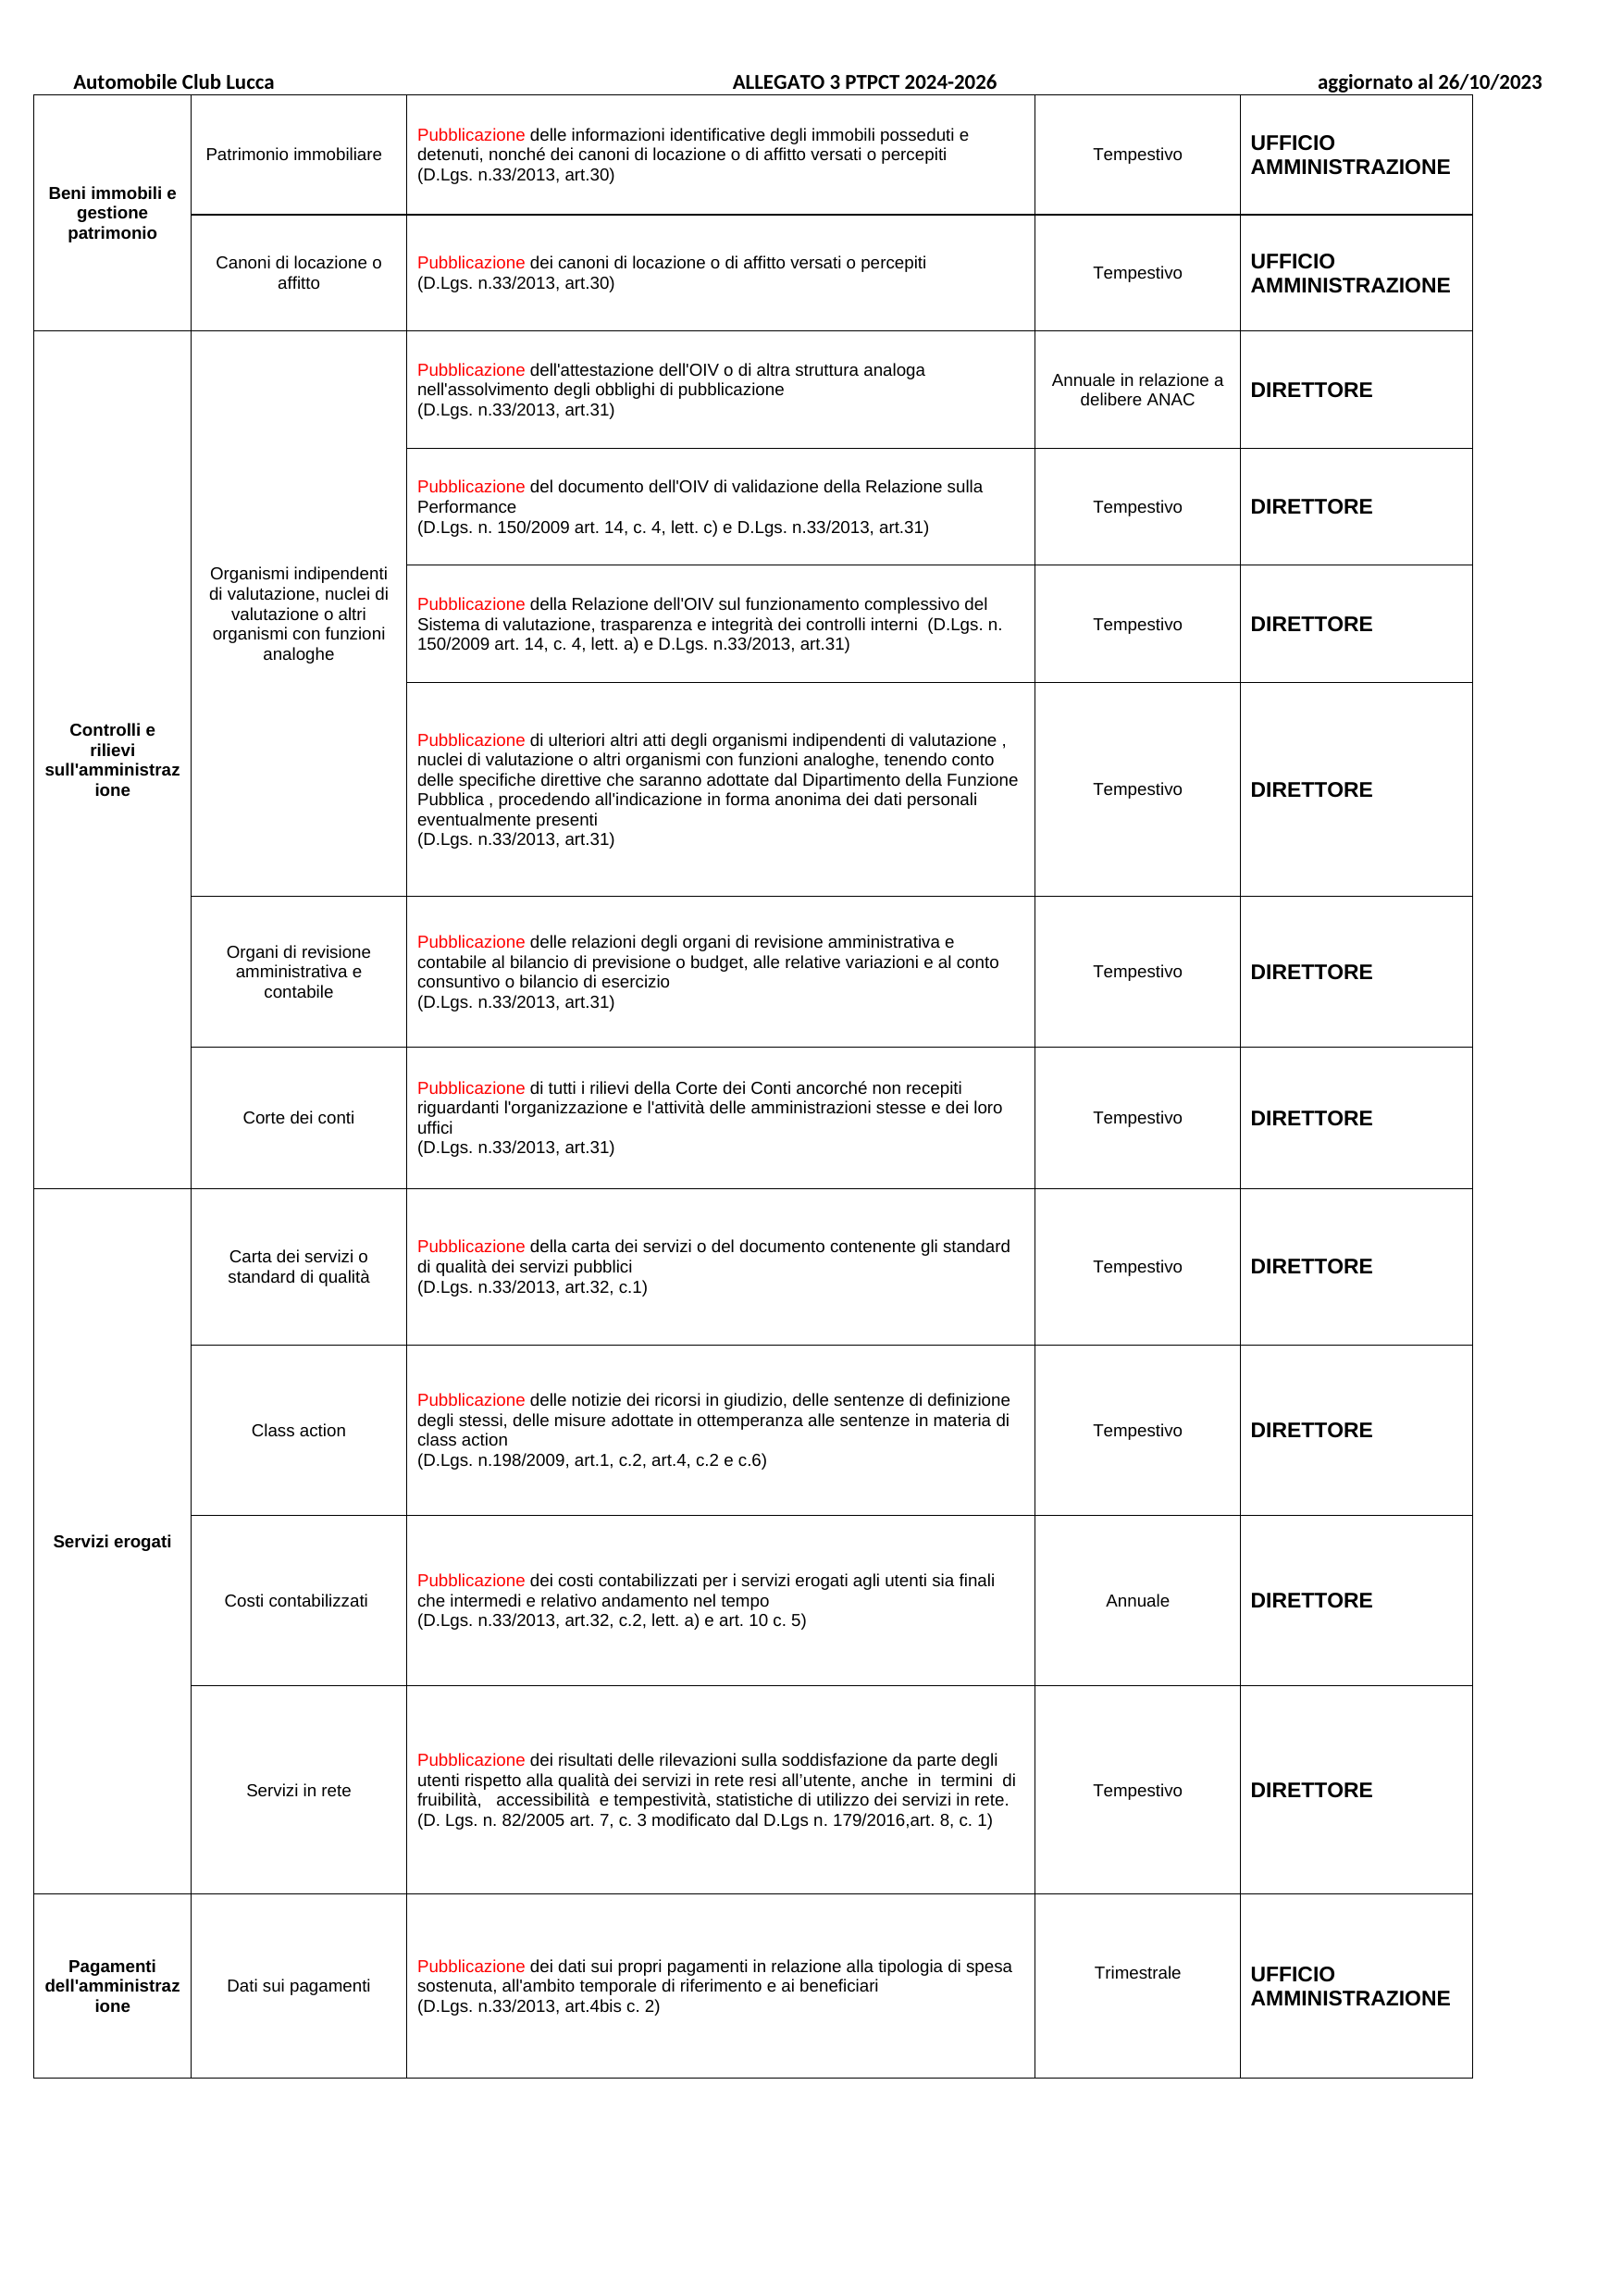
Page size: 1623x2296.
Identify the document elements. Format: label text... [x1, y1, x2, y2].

table_cell Tempestivo [1035, 1346, 1240, 1515]
table_cell Organismi indipendenti di valutazione, nuclei di valutazione o altri organismi con funzioni analoghe [192, 331, 406, 896]
table_cell Pubblicazione della Relazione dell'OIV sul funzionamento complessivo del Sistema di valutazione, trasparenza e integrità dei controlli interni (D.Lgs. n. 150/2009 art. 14, c. 4, lett. a) e D.Lgs. n.33/2013, art.31) [407, 565, 1035, 682]
table_cell DIRETTORE [1241, 897, 1472, 1047]
table_cell Organi di revisione amministrativa e contabile [192, 897, 406, 1047]
table_cell DIRETTORE [1241, 1686, 1472, 1893]
table_cell Servizi in rete [192, 1686, 406, 1893]
table_cell Carta dei servizi o standard di qualità [192, 1189, 406, 1344]
table_cell Pubblicazione di tutti i rilievi della Corte dei Conti ancorché non recepiti riguardanti l'organizzazione e l'attività delle amministrazioni stesse e dei loro uffici (D.Lgs. n.33/2013, art.31) [407, 1048, 1035, 1188]
table_cell Pubblicazione delle relazioni degli organi di revisione amministrativa e contabile al bilancio di previsione o budget, alle relative variazioni e al conto consuntivo o bilancio di esercizio (D.Lgs. n.33/2013, art.31) [407, 897, 1035, 1047]
table_cell Tempestivo [1035, 1189, 1240, 1344]
table_cell Canoni di locazione o affitto [192, 216, 406, 330]
table_cell Class action [192, 1346, 406, 1515]
table_cell DIRETTORE [1241, 683, 1472, 896]
table_cell Pubblicazione delle informazioni identificative degli immobili posseduti e detenuti, nonché dei canoni di locazione o di affitto versati o percepiti (D.Lgs. n.33/2013, art.30) [407, 95, 1035, 214]
table_cell Servizi erogati [34, 1189, 191, 1893]
table_cell Pubblicazione delle notizie dei ricorsi in giudizio, delle sentenze di definizione degli stessi, delle misure adottate in ottemperanza alle sentenze in materia di class action (D.Lgs. n.198/2009, art.1, c.2, art.4, c.2 e c.6) [407, 1346, 1035, 1515]
table_cell Pubblicazione della carta dei servizi o del documento contenente gli standard di qualità dei servizi pubblici (D.Lgs. n.33/2013, art.32, c.1) [407, 1189, 1035, 1344]
table_cell Tempestivo [1035, 95, 1240, 214]
table_cell UFFICIO AMMINISTRAZIONE [1241, 95, 1472, 214]
table_cell Tempestivo [1035, 565, 1240, 682]
table_cell Trimestrale [1035, 1894, 1240, 2078]
table_cell Tempestivo [1035, 449, 1240, 565]
table_cell Pubblicazione dei risultati delle rilevazioni sulla soddisfazione da parte degli utenti rispetto alla qualità dei servizi in rete resi all’utente, anche in termini di fruibilità, accessibilità e tempestività, statistiche di utilizzo dei servizi in rete. (D. Lgs. n. 82/2005 art. 7, c. 3 modificato dal D.Lgs n. 179/2016,art. 8, c. 1) [407, 1686, 1035, 1893]
table_cell Annuale [1035, 1516, 1240, 1685]
table_cell Tempestivo [1035, 897, 1240, 1047]
table_cell Tempestivo [1035, 1686, 1240, 1893]
table_cell Pubblicazione dei dati sui propri pagamenti in relazione alla tipologia di spesa sostenuta, all'ambito temporale di riferimento e ai beneficiari (D.Lgs. n.33/2013, art.4bis c. 2) [407, 1894, 1035, 2078]
table_cell Pagamenti dell'amministrazione [34, 1894, 191, 2078]
table_cell Corte dei conti [192, 1048, 406, 1188]
table_cell DIRETTORE [1241, 449, 1472, 565]
table_cell UFFICIO AMMINISTRAZIONE [1241, 216, 1472, 330]
table_cell Costi contabilizzati [192, 1516, 406, 1685]
table_cell Pubblicazione dell'attestazione dell'OIV o di altra struttura analoga nell'assolvimento degli obblighi di pubblicazione (D.Lgs. n.33/2013, art.31) [407, 331, 1035, 448]
table_cell Controlli e rilievi sull'amministrazione [34, 331, 191, 1188]
table_cell DIRETTORE [1241, 1189, 1472, 1344]
table_cell DIRETTORE [1241, 331, 1472, 448]
table_cell DIRETTORE [1241, 565, 1472, 682]
table_cell Pubblicazione di ulteriori altri atti degli organismi indipendenti di valutazione , nuclei di valutazione o altri organismi con funzioni analoghe, tenendo conto delle specifiche direttive che saranno adottate dal Dipartimento della Funzione Pubblica , procedendo all'indicazione in forma anonima dei dati personali eventualmente presenti (D.Lgs. n.33/2013, art.31) [407, 683, 1035, 896]
table_cell Patrimonio immobiliare [192, 95, 406, 214]
table_cell Pubblicazione del documento dell'OIV di validazione della Relazione sulla Performance (D.Lgs. n. 150/2009 art. 14, c. 4, lett. c) e D.Lgs. n.33/2013, art.31) [407, 449, 1035, 565]
table_cell Pubblicazione dei costi contabilizzati per i servizi erogati agli utenti sia finali che intermedi e relativo andamento nel tempo (D.Lgs. n.33/2013, art.32, c.2, lett. a) e art. 10 c. 5) [407, 1516, 1035, 1685]
table_cell UFFICIO AMMINISTRAZIONE [1241, 1894, 1472, 2078]
table_cell Tempestivo [1035, 216, 1240, 330]
table_cell Tempestivo [1035, 1048, 1240, 1188]
table_cell Tempestivo [1035, 683, 1240, 896]
table_cell DIRETTORE [1241, 1048, 1472, 1188]
table_cell Beni immobili e gestione patrimonio [34, 95, 191, 330]
table_cell Dati sui pagamenti [192, 1894, 406, 2078]
table_cell Pubblicazione dei canoni di locazione o di affitto versati o percepiti (D.Lgs. n.33/2013, art.30) [407, 216, 1035, 330]
table_cell Annuale in relazione a delibere ANAC [1035, 331, 1240, 448]
table_cell DIRETTORE [1241, 1346, 1472, 1515]
table_cell DIRETTORE [1241, 1516, 1472, 1685]
